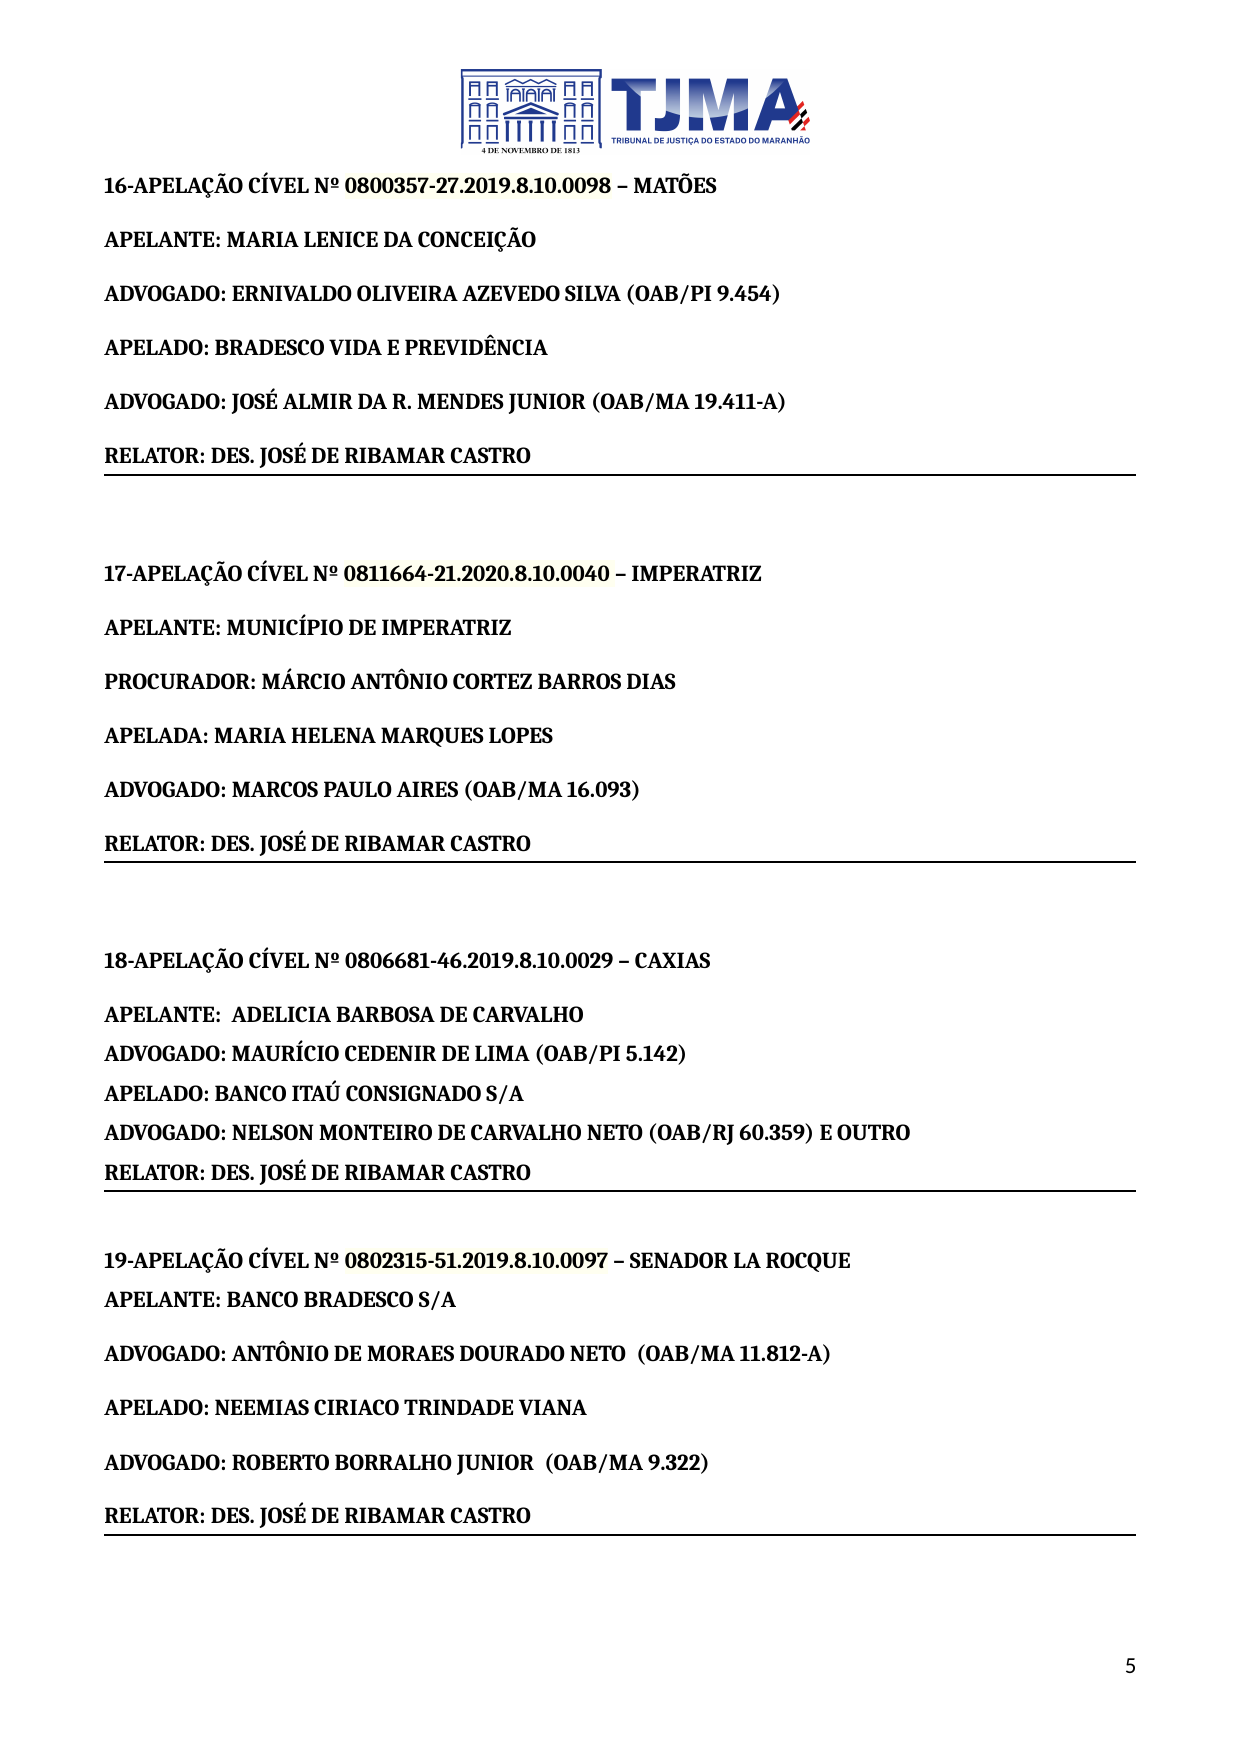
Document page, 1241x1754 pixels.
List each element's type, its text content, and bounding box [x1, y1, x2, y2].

picture [460, 69, 810, 155]
text APELANTE: MARIA LENICE DA CONCEIÇÃO [104, 227, 1136, 253]
text RELATOR: DES. JOSÉ DE RIBAMAR CASTRO [104, 831, 1136, 861]
text RELATOR: DES. JOSÉ DE RIBAMAR CASTRO [104, 1160, 1136, 1190]
text APELADO: BANCO ITAÚ CONSIGNADO S/A [104, 1081, 1136, 1107]
text 16-APELAÇÃO CÍVEL Nº 0800357-27.2019.8.10.0098 – MATÕES [104, 173, 1136, 199]
text ADVOGADO: NELSON MONTEIRO DE CARVALHO NETO (OAB/RJ 60.359) E OUTRO [104, 1120, 1136, 1147]
text APELADO: BRADESCO VIDA E PREVIDÊNCIA [104, 335, 1136, 361]
text ADVOGADO: ROBERTO BORRALHO JUNIOR (OAB/MA 9.322) [104, 1449, 1136, 1476]
text APELANTE: ADELICIA BARBOSA DE CARVALHO [104, 1002, 1136, 1028]
text APELANTE: MUNICÍPIO DE IMPERATRIZ [104, 614, 1136, 641]
text ADVOGADO: MARCOS PAULO AIRES (OAB/MA 16.093) [104, 777, 1136, 803]
text APELANTE: BANCO BRADESCO S/A [104, 1287, 1136, 1313]
text ADVOGADO: ANTÔNIO DE MORAES DOURADO NETO (OAB/MA 11.812-A) [104, 1341, 1136, 1367]
text ADVOGADO: MAURÍCIO CEDENIR DE LIMA (OAB/PI 5.142) [104, 1041, 1136, 1068]
text 18-APELAÇÃO CÍVEL Nº 0806681-46.2019.8.10.0029 – CAXIAS [104, 948, 1136, 974]
text RELATOR: DES. JOSÉ DE RIBAMAR CASTRO [104, 1503, 1136, 1534]
text RELATOR: DES. JOSÉ DE RIBAMAR CASTRO [104, 443, 1136, 474]
text ADVOGADO: JOSÉ ALMIR DA R. MENDES JUNIOR (OAB/MA 19.411-A) [104, 389, 1136, 416]
text 19-APELAÇÃO CÍVEL Nº 0802315-51.2019.8.10.0097 – SENADOR LA ROCQUE [104, 1248, 1136, 1274]
text ADVOGADO: ERNIVALDO OLIVEIRA AZEVEDO SILVA (OAB/PI 9.454) [104, 281, 1136, 307]
text APELADO: NEEMIAS CIRIACO TRINDADE VIANA [104, 1395, 1136, 1422]
text 17-APELAÇÃO CÍVEL Nº 0811664-21.2020.8.10.0040 – IMPERATRIZ [104, 560, 1136, 587]
text APELADA: MARIA HELENA MARQUES LOPES [104, 722, 1136, 749]
text PROCURADOR: MÁRCIO ANTÔNIO CORTEZ BARROS DIAS [104, 668, 1136, 695]
